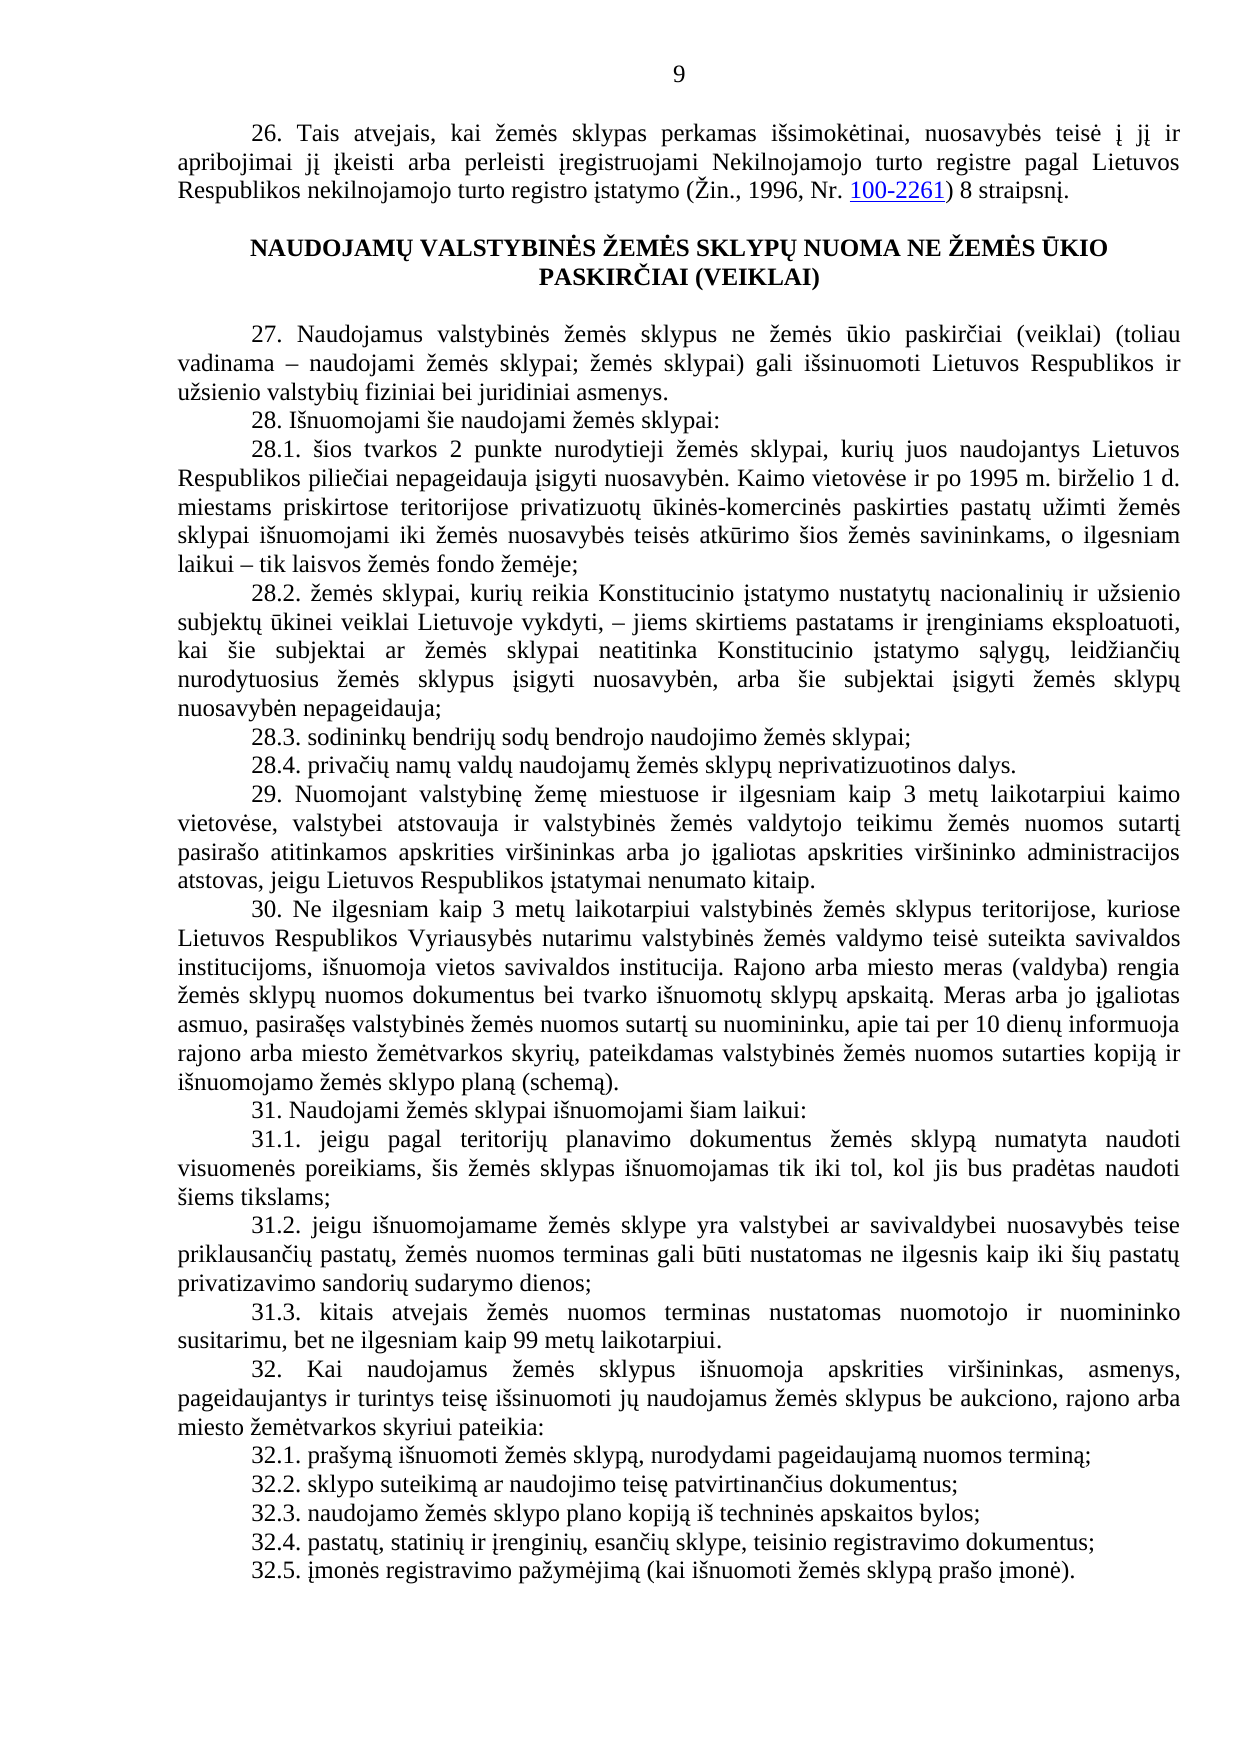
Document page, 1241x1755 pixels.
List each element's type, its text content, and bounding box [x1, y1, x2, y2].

text 32.1. prašymą išnuomoti žemės sklypą, nurodydami pageidaujamą nuomos terminą; [177, 1441, 1181, 1469]
text 32.5. įmonės registravimo pažymėjimą (kai išnuomoti žemės sklypą prašo įmonė). [177, 1556, 1181, 1584]
text 28.3. sodininkų bendrijų sodų bendrojo naudojimo žemės sklypai; [177, 722, 1181, 751]
text 32.3. naudojamo žemės sklypo plano kopiją iš techninės apskaitos bylos; [177, 1498, 1181, 1527]
text 27. Naudojamus valstybinės žemės sklypus ne žemės ūkio paskirčiai (veiklai) (toliau vadinama – naudojami žemės sklypai; žemės sklypai) gali išsinuomoti Lietuvos Respublikos ir užsienio valstybių fiziniai bei juridiniai asmenys. [177, 319, 1181, 406]
text 31. Naudojami žemės sklypai išnuomojami šiam laikui: [177, 1096, 1181, 1124]
text 32.2. sklypo suteikimą ar naudojimo teisę patvirtinančius dokumentus; [177, 1469, 1181, 1498]
text 26. Tais atvejais, kai žemės sklypas perkamas išsimokėtinai, nuosavybės teisė į jį ir apribojimai jį įkeisti arba perleisti įregistruojami Nekilnojamojo turto registre pagal Lietuvos Respublikos nekilnojamojo turto registro įstatymo (Žin., 1996, Nr. 100-2261) 8 straipsnį. [177, 118, 1181, 204]
text 28.1. šios tvarkos 2 punkte nurodytieji žemės sklypai, kurių juos naudojantys Lietuvos Respublikos piliečiai nepageidauja įsigyti nuosavybėn. Kaimo vietovėse ir po 1995 m. birželio 1 d. miestams priskirtose teritorijose privatizuotų ūkinės-komercinės paskirties pastatų užimti žemės sklypai išnuomojami iki žemės nuosavybės teisės atkūrimo šios žemės savininkams, o ilgesniam laikui – tik laisvos žemės fondo žemėje; [177, 434, 1181, 578]
text 28.4. privačių namų valdų naudojamų žemės sklypų neprivatizuotinos dalys. [177, 751, 1181, 779]
text 28. Išnuomojami šie naudojami žemės sklypai: [177, 406, 1181, 434]
text 29. Nuomojant valstybinę žemę miestuose ir ilgesniam kaip 3 metų laikotarpiui kaimo vietovėse, valstybei atstovauja ir valstybinės žemės valdytojo teikimu žemės nuomos sutartį pasirašo atitinkamos apskrities viršininkas arba jo įgaliotas apskrities viršininko administracijos atstovas, jeigu Lietuvos Respublikos įstatymai nenumato kitaip. [177, 779, 1181, 894]
text 30. Ne ilgesniam kaip 3 metų laikotarpiui valstybinės žemės sklypus teritorijose, kuriose Lietuvos Respublikos Vyriausybės nutarimu valstybinės žemės valdymo teisė suteikta savivaldos institucijoms, išnuomoja vietos savivaldos institucija. Rajono arba miesto meras (valdyba) rengia žemės sklypų nuomos dokumentus bei tvarko išnuomotų sklypų apskaitą. Meras arba jo įgaliotas asmuo, pasirašęs valstybinės žemės nuomos sutartį su nuomininku, apie tai per 10 dienų informuoja rajono arba miesto žemėtvarkos skyrių, pateikdamas valstybinės žemės nuomos sutarties kopiją ir išnuomojamo žemės sklypo planą (schemą). [177, 894, 1181, 1096]
text 31.3. kitais atvejais žemės nuomos terminas nustatomas nuomotojo ir nuomininko susitarimu, bet ne ilgesniam kaip 99 metų laikotarpiui. [177, 1297, 1181, 1354]
text 31.2. jeigu išnuomojamame žemės sklype yra valstybei ar savivaldybei nuosavybės teise priklausančių pastatų, žemės nuomos terminas gali būti nustatomas ne ilgesnis kaip iki šių pastatų privatizavimo sandorių sudarymo dienos; [177, 1211, 1181, 1297]
text 31.1. jeigu pagal teritorijų planavimo dokumentus žemės sklypą numatyta naudoti visuomenės poreikiams, šis žemės sklypas išnuomojamas tik iki tol, kol jis bus pradėtas naudoti šiems tikslams; [177, 1124, 1181, 1211]
text 32.4. pastatų, statinių ir įrenginių, esančių sklype, teisinio registravimo dokumentus; [177, 1527, 1181, 1556]
text NAUDOJAMŲ VALSTYBINĖS ŽEMĖS SKLYPŲ NUOMA NE ŽEMĖS ŪKIO PASKIRČIAI (VEIKLAI) [177, 233, 1181, 291]
text 28.2. žemės sklypai, kurių reikia Konstitucinio įstatymo nustatytų nacionalinių ir užsienio subjektų ūkinei veiklai Lietuvoje vykdyti, – jiems skirtiems pastatams ir įrenginiams eksploatuoti, kai šie subjektai ar žemės sklypai neatitinka Konstitucinio įstatymo sąlygų, leidžiančių nurodytuosius žemės sklypus įsigyti nuosavybėn, arba šie subjektai įsigyti žemės sklypų nuosavybėn nepageidauja; [177, 578, 1181, 722]
text 32. Kai naudojamus žemės sklypus išnuomoja apskrities viršininkas, asmenys, pageidaujantys ir turintys teisę išsinuomoti jų naudojamus žemės sklypus be aukciono, rajono arba miesto žemėtvarkos skyriui pateikia: [177, 1354, 1181, 1441]
